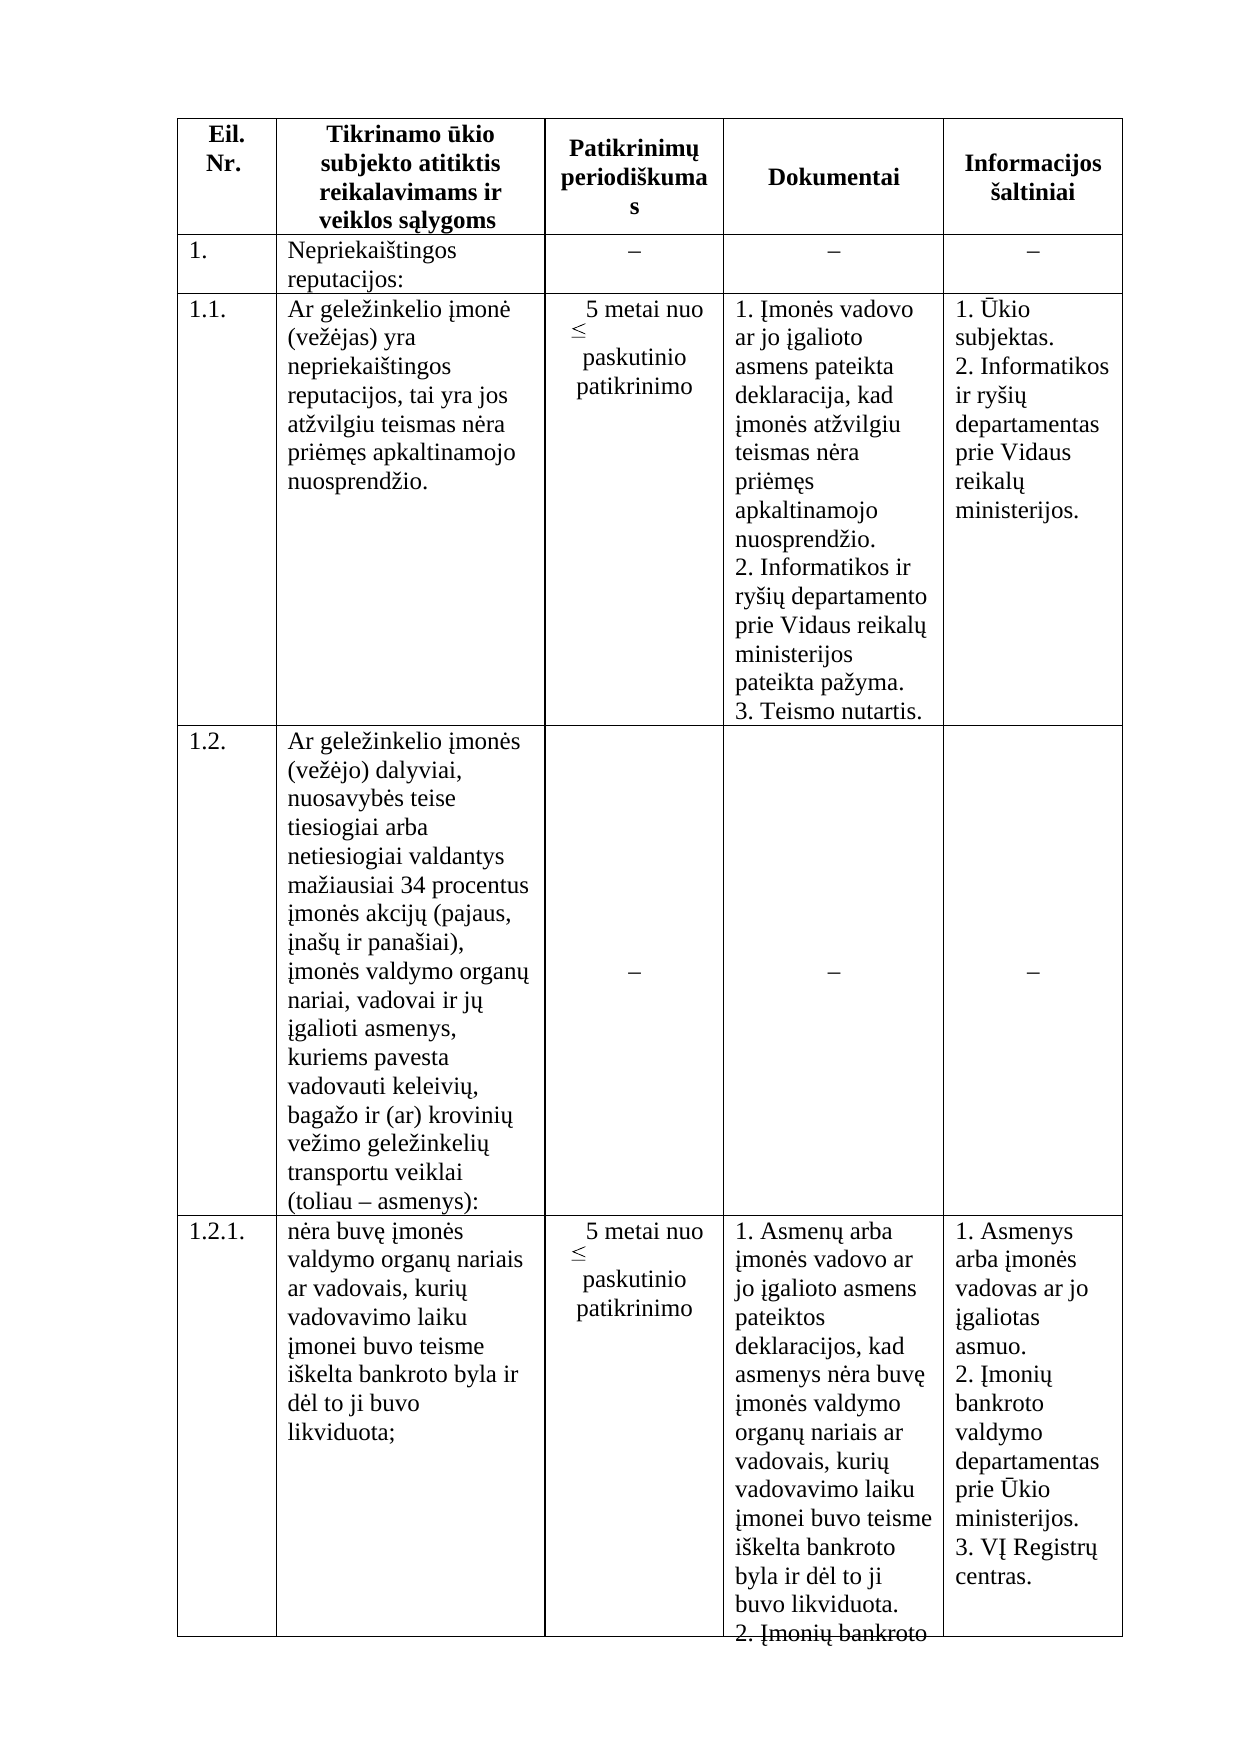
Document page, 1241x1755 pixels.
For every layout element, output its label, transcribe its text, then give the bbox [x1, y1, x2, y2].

table_header Dokumentai [724, 119, 943, 234]
table_cell – [546, 726, 723, 1215]
table_cell – [724, 726, 943, 1215]
table_cell 1. Įmonės vadovo ar jo įgalioto asmens pateikta deklaracija, kad įmonės atžvilgiu teismas nėra priėmęs apkaltinamojo nuosprendžio. 2. Informatikos ir ryšių departamento prie Vidaus reikalų ministerijos pateikta pažyma. 3. Teismo nutartis. [724, 294, 943, 725]
table_cell nėra buvę įmonės valdymo organų nariais ar vadovais, kurių vadovavimo laiku įmonei buvo teisme iškelta bankroto byla ir dėl to ji buvo likviduota; [277, 1216, 544, 1636]
table_cell <=5 metai nuo paskutinio patikrinimo [546, 294, 723, 725]
table_cell 1. Ūkio subjektas. 2. Informatikos ir ryšių departamentas prie Vidaus reikalų ministerijos. [944, 294, 1122, 725]
table_cell Ar geležinkelio įmonės (vežėjo) dalyviai, nuosavybės teise tiesiogiai arba netiesiogiai valdantys mažiausiai 34 procentus įmonės akcijų (pajaus, įnašų ir panašiai), įmonės valdymo organų nariai, vadovai ir jų įgalioti asmenys, kuriems pavesta vadovauti keleivių, bagažo ir (ar) krovinių vežimo geležinkelių transportu veiklai (toliau – asmenys): [277, 726, 544, 1215]
table_header Patikrinimų periodiškumas [546, 119, 723, 234]
table_cell <=5 metai nuo paskutinio patikrinimo [546, 1216, 723, 1636]
table_cell – [944, 726, 1122, 1215]
table_cell – [724, 235, 943, 293]
table_header Informacijos šaltiniai [944, 119, 1122, 234]
table_cell 1. [178, 235, 276, 293]
table_cell Ar geležinkelio įmonė (vežėjas) yra nepriekaištingos reputacijos, tai yra jos atžvilgiu teismas nėra priėmęs apkaltinamojo nuosprendžio. [277, 294, 544, 725]
table_cell 1.1. [178, 294, 276, 725]
table_cell – [546, 235, 723, 293]
table_header Eil. Nr. [178, 119, 276, 234]
table_cell 1.2.1. [178, 1216, 276, 1636]
table_cell – [944, 235, 1122, 293]
table_cell Nepriekaištingos reputacijos: [277, 235, 544, 293]
table_cell 1.2. [178, 726, 276, 1215]
table_header Tikrinamo ūkio subjekto atitiktis reikalavimams ir veiklos sąlygoms [277, 119, 544, 234]
table_cell 1. Asmenys arba įmonės vadovas ar jo įgaliotas asmuo. 2. Įmonių bankroto valdymo departamentas prie Ūkio ministerijos. 3. VĮ Registrų centras. [944, 1216, 1122, 1636]
table_cell 1. Asmenų arba įmonės vadovo ar jo įgalioto asmens pateiktos deklaracijos, kad asmenys nėra buvę įmonės valdymo organų nariais ar vadovais, kurių vadovavimo laiku įmonei buvo teisme iškelta bankroto byla ir dėl to ji buvo likviduota. 2. Įmonių bankroto valdymo departamento prie Ūkio ministerijos pateikta pažyma. 3. VĮ Registrų centro pateikta pažyma. [724, 1216, 943, 1636]
